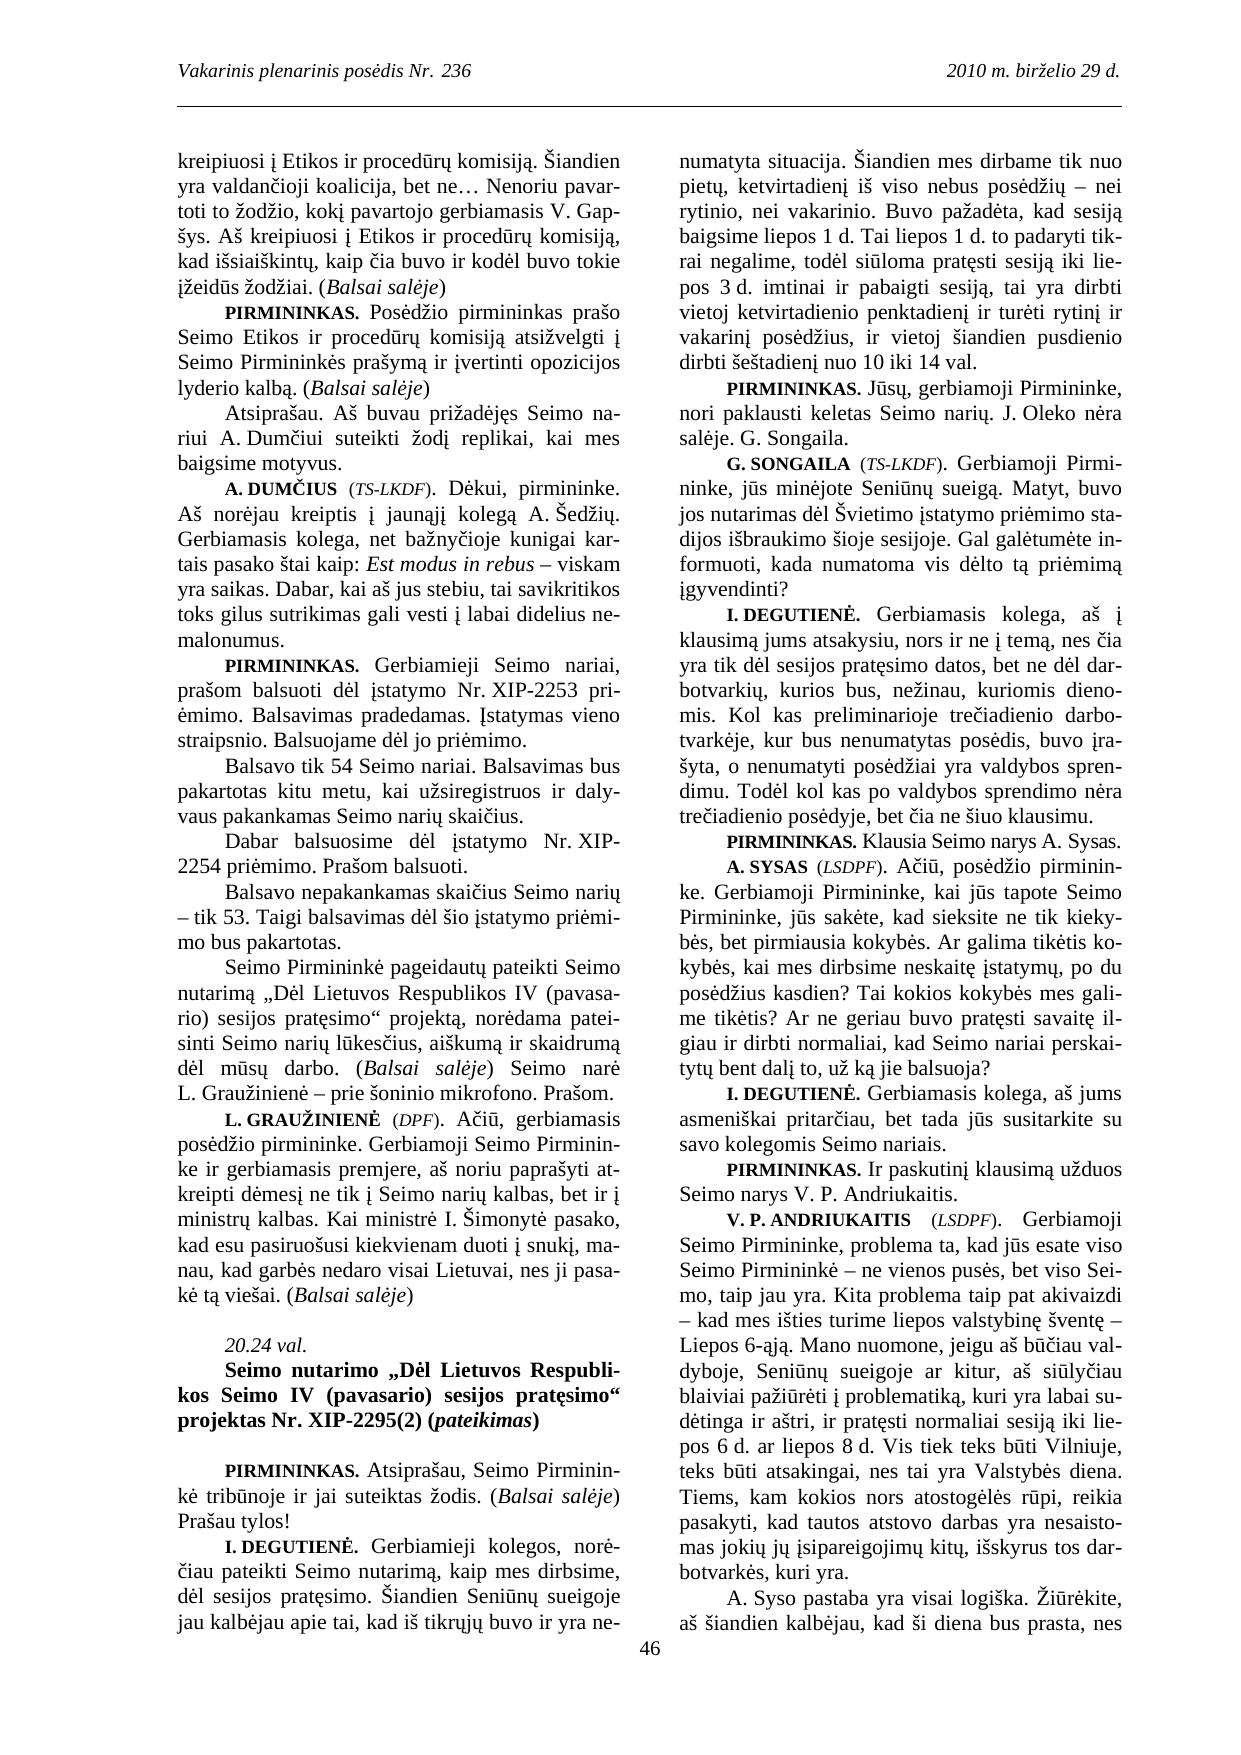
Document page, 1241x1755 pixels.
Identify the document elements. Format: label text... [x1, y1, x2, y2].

text PIRMININKAS. Ir pas­ku­ti­nį klau­si­mą už­duos Sei­mo na­rys V. P. An­driu­kai­tis. [679, 1156, 1122, 1206]
text At­si­pra­šau. Aš bu­vau pri­ža­dė­jęs Sei­mo na­riui A. Dum­čiui su­teik­ti žo­dį re­pli­kai, kai mes baig­si­me mo­ty­vus. [177, 400, 620, 475]
text V. P. ANDRIUKAITIS (LSDPF). Ger­bia­mo­ji Sei­mo Pir­mi­nin­ke, pro­ble­ma ta, kad jūs esa­te vi­so Sei­mo Pir­mi­nin­kė – ne vie­nos pu­sės, bet vi­so Sei­mo, taip jau yra. Ki­ta pro­ble­ma taip pat aki­vaiz­di – kad mes iš­ties tu­ri­me lie­pos vals­ty­bi­nę šven­tę – Lie­pos 6-ąją. Ma­no nuo­mo­ne, jei­gu aš bū­čiau val­dy­bo­je, Se­niū­nų su­ei­go­je ar ki­tur, aš siū­ly­čiau blai­viai pa­žiū­rė­ti į pro­ble­ma­ti­ką, ku­ri yra la­bai su­dė­tin­ga ir ašt­ri, ir pra­tęs­ti nor­ma­liai se­si­ją iki lie­pos 6 d. ar lie­pos 8 d. Vis tiek teks bū­ti Vil­niu­je, teks bū­ti at­sa­kin­gai, nes tai yra Vals­ty­bės die­na. Tiems, kam ko­kios nors atos­to­gė­lės rū­pi, rei­kia pa­sa­ky­ti, kad tau­tos at­sto­vo dar­bas yra ne­sais­to­mas jo­kių jų įsi­pa­rei­go­ji­mų ki­tų, iš­sky­rus tos dar­bo­tvarkės, ku­ri yra. [679, 1206, 1122, 1584]
text PIRMININKAS. Klau­sia Sei­mo na­rys A. Sy­sas. [679, 828, 1122, 853]
text PIRMININKAS. Ger­bia­mie­ji Sei­mo na­riai, pra­šom bal­suo­ti dėl įsta­ty­mo Nr. XIP-2253 pri­ėmi­mo. Bal­sa­vi­mas pra­de­da­mas. Įsta­ty­mas vie­no straips­nio. Bal­suo­ja­me dėl jo pri­ėmi­mo. [177, 652, 620, 753]
text Bal­sa­vo ne­pa­kan­ka­mas skai­čius Sei­mo na­rių – tik 53. Tai­gi bal­sa­vi­mas dėl šio įsta­ty­mo pri­ėmi­mo bus pa­kar­to­tas. [177, 879, 620, 954]
text I. DEGUTIENĖ. Ger­bia­ma­sis ko­le­ga, aš į klau­si­mą jums at­sa­ky­siu, nors ir ne į te­mą, nes čia yra tik dėl se­si­jos pra­tę­si­mo da­tos, bet ne dėl dar­bo­tvarkių, ku­rios bus, ne­ži­nau, ku­rio­mis die­no­mis. Kol kas pre­li­mi­na­rio­je tre­čia­die­nio dar­bo­tvarkėje, kur bus ne­nu­ma­ty­tas po­sė­dis, bu­vo įra­šy­ta, o ne­nu­ma­ty­ti po­sė­džiai yra val­dy­bos spren­di­mu. To­dėl kol kas po val­dy­bos spren­di­mo nė­ra tre­čia­die­nio po­sė­dy­je, bet čia ne šiuo klau­si­mu. [679, 601, 1122, 828]
text Da­bar bal­suo­si­me dėl įsta­ty­mo Nr. XIP-2254 pri­ėmi­mo. Pra­šom bal­suo­ti. [177, 828, 620, 879]
text I. DEGUTIENĖ. Ger­bia­mie­ji ko­le­gos, no­rė­čiau pa­teik­ti Sei­mo nu­ta­ri­mą, kaip mes dirb­si­me, dėl se­si­jos pra­tę­si­mo. Šian­dien Se­niū­nų su­ei­go­je jau kal­bė­jau apie tai, kad iš tik­rų­jų bu­vo ir yra ne­ [177, 1533, 620, 1634]
text A. SYSAS (LSDPF). Ačiū, po­sė­džio pir­mi­nin­ke. Ger­bia­mo­ji Pir­mi­nin­ke, kai jūs ta­po­te Sei­mo Pir­mi­nin­ke, jūs sa­kė­te, kad siek­si­te ne tik kie­ky­bės, bet pir­miau­sia ko­ky­bės. Ar ga­li­ma ti­kė­tis ko­ky­bės, kai mes dirb­si­me ne­skai­tę įsta­ty­mų, po du po­sė­džius kas­dien? Tai ko­kios ko­ky­bės mes ga­li­me ti­kė­tis? Ar ne ge­riau bu­vo pra­tęs­ti sa­vai­tę il­giau ir dirb­ti nor­ma­liai, kad Sei­mo na­riai per­skai­ty­tų bent da­lį to, už ką jie bal­suo­ja? [679, 853, 1122, 1080]
text 20.24 val. [224, 1332, 620, 1357]
text PIRMININKAS. Po­sė­džio pir­mi­nin­kas pra­šo Sei­mo Eti­kos ir pro­ce­dū­rų ko­mi­si­ją at­si­žvelg­ti į Sei­mo Pir­mi­nin­kės pra­šy­mą ir įver­tin­ti opo­zi­ci­jos ly­de­rio kal­bą. (Bal­sai sa­lė­je) [177, 299, 620, 400]
text A. Sy­so pa­sta­ba yra vi­sai lo­giš­ka. Žiū­rė­ki­te, aš šian­dien kal­bė­jau, kad ši die­na bus pras­ta, nes [679, 1584, 1122, 1635]
text krei­piuo­si į Eti­kos ir pro­ce­dū­rų ko­mi­si­ją. Šian­dien yra val­dan­čio­ji ko­a­li­ci­ja, bet ne… Ne­no­riu pa­var­to­ti to žo­džio, ko­kį pa­var­to­jo ger­bia­ma­sis V. Gap­šys. Aš krei­piuo­si į Eti­kos ir pro­ce­dū­rų ko­mi­si­ją, kad iš­si­aiš­kin­tų, kaip čia bu­vo ir ko­dėl bu­vo to­kie įžei­dūs žo­džiai. (Bal­sai sa­lė­je) [177, 148, 620, 299]
text Sei­mo nu­ta­ri­mo „Dėl Lie­tu­vos Res­pub­li­kos Seimo IV (pa­va­sa­rio) se­si­jos pra­tę­si­mo“ pro­jek­tas Nr. XIP-2295(2) (pa­tei­ki­mas) [177, 1357, 620, 1432]
text G. SONGAILA (TS-LKDF). Ger­bia­mo­ji Pir­mi­nin­ke, jūs mi­nė­jo­te Se­niū­nų su­ei­gą. Ma­tyt, bu­vo jos nu­ta­ri­mas dėl Švie­ti­mo įsta­ty­mo pri­ėmi­mo sta­di­jos iš­brau­ki­mo šio­je se­si­jo­je. Gal ga­lė­tu­mė­te in­for­muo­ti, ka­da nu­ma­to­ma vis dėl­to tą pri­ėmi­mą įgy­ven­din­ti? [679, 450, 1122, 601]
text L. GRAUŽINIENĖ (DPF). Ačiū, ger­bia­ma­sis po­sė­džio pir­mi­nin­ke. Ger­bia­mo­ji Sei­mo Pir­mi­nin­ke ir ger­bia­ma­sis prem­je­re, aš no­riu pa­pra­šy­ti at­kreip­ti dė­me­sį ne tik į Sei­mo na­rių kal­bas, bet ir į mi­nist­rų kal­bas. Kai mi­nist­rė I. Ši­mo­ny­tė pa­sa­ko, kad esu pa­si­ruo­šu­si kiek­vie­nam duo­ti į snu­kį, ma­nau, kad gar­bės ne­da­ro vi­sai Lie­tu­vai, nes ji pa­sa­kė tą vie­šai. (Bal­sai sa­lė­je) [177, 1106, 620, 1307]
text nu­ma­ty­ta si­tu­a­ci­ja. Šian­dien mes dir­ba­me tik nuo pie­tų, ket­vir­ta­die­nį iš vi­so ne­bus po­sė­džių – nei ry­ti­nio, nei va­ka­ri­nio. Bu­vo pa­ža­dė­ta, kad se­si­ją baig­si­me lie­pos 1 d. Tai lie­pos 1 d. to pa­da­ry­ti tik­rai ne­ga­li­me, to­dėl siū­lo­ma pra­tęs­ti se­si­ją iki lie­pos 3 d. im­ti­nai ir pa­baig­ti se­si­ją, tai yra dirb­ti vie­toj ket­vir­ta­die­nio penk­ta­die­nį ir tu­rė­ti ry­ti­nį ir va­ka­ri­nį po­sė­džius, ir vie­toj šian­dien pus­die­nio dirb­ti šeš­ta­die­nį nuo 10 iki 14 val. [679, 148, 1122, 374]
text PIRMININKAS. At­si­pra­šau, Sei­mo Pir­mi­nin­kė tri­bū­no­je ir jai su­teik­tas žo­dis. (Bal­sai sa­lė­je) Pra­šau ty­los! [177, 1457, 620, 1533]
text I. DEGUTIENĖ. Ger­bia­ma­sis ko­le­ga, aš jums as­me­niš­kai pri­tar­čiau, bet ta­da jūs su­si­tar­ki­te su sa­vo ko­le­go­mis Sei­mo na­riais. [679, 1080, 1122, 1156]
text Sei­mo Pir­mi­nin­kė pa­gei­dau­tų pa­teik­ti Sei­mo nu­ta­ri­mą „Dėl Lie­tu­vos Res­pub­li­kos IV (pa­va­sa­rio) se­si­jos pra­tę­si­mo“ pro­jek­tą, no­rė­da­ma pa­tei­sin­ti Sei­mo na­rių lū­kes­čius, aiš­ku­mą ir skaid­ru­mą dėl mū­sų dar­bo. (Bal­sai sa­lė­je) Sei­mo na­rė L. Grau­ži­nie­nė – prie šo­ni­nio mik­ro­fo­no. Pra­šom. [177, 954, 620, 1106]
text A. DUMČIUS (TS-LKDF). Dė­kui, pir­mi­nin­ke. Aš no­rė­jau kreip­tis į jau­ną­jį ko­le­gą A. Še­džių. Ger­bia­ma­sis ko­le­ga, net baž­ny­čio­je ku­ni­gai kar­tais pa­sa­ko štai kaip: Est mo­dus in re­bus – vis­kam yra sai­kas. Da­bar, kai aš jus ste­biu, tai sa­vi­kri­tikos toks gi­lus su­tri­ki­mas ga­li ves­ti į la­bai di­de­lius ne­ma­lo­nu­mus. [177, 475, 620, 652]
text PIRMININKAS. Jū­sų, ger­bia­mo­ji Pir­mi­nin­ke, no­ri pa­klaus­ti ke­le­tas Sei­mo na­rių. J. Ole­ko nė­ra sa­lė­je. G. Son­gai­la. [679, 374, 1122, 450]
text Bal­sa­vo tik 54 Sei­mo na­riai. Bal­sa­vi­mas bus pa­kar­to­tas ki­tu me­tu, kai už­si­re­gist­ruos ir da­ly­vaus pa­kan­ka­mas Sei­mo na­rių skai­čius. [177, 753, 620, 828]
